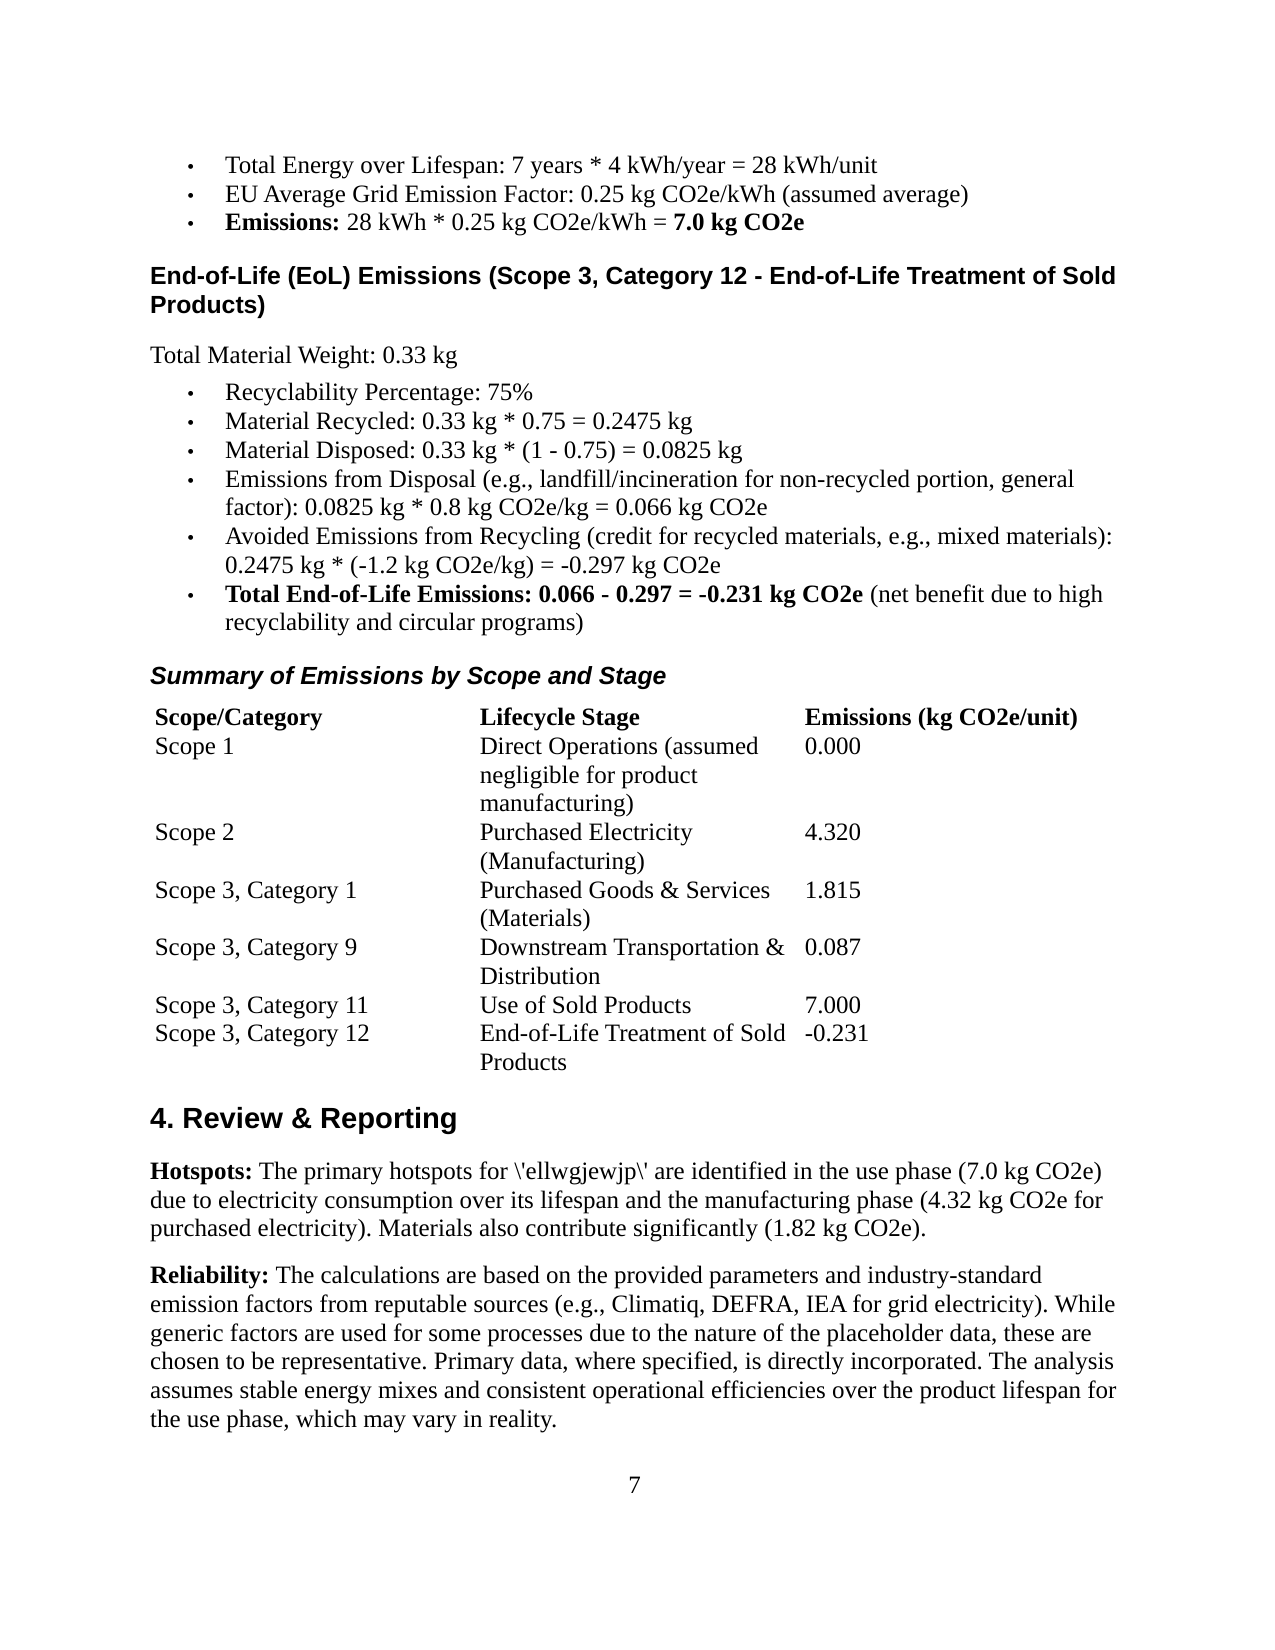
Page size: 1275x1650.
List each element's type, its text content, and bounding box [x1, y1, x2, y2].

table_cell 4.320 [800, 817, 1125, 875]
table_cell End-of-Life Treatment of Sold Products [475, 1019, 800, 1076]
table_header Lifecycle Stage [475, 702, 800, 731]
table_header Emissions (kg CO2e/unit) [800, 702, 1125, 731]
subtitle End-of-Life (EoL) Emissions (Scope 3, Category 12 - End-of-Life Treatment of Sold Products) [150, 261, 1125, 318]
table_cell Purchased Goods & Services (Materials) [475, 875, 800, 932]
table_cell 0.087 [800, 932, 1125, 990]
table_cell -0.231 [800, 1019, 1125, 1076]
list Material Recycled: 0.33 kg * 0.75 = 0.2475 kg [187, 406, 1125, 435]
list Recyclability Percentage: 75% [187, 377, 1125, 406]
table_cell 0.000 [800, 731, 1125, 817]
text Hotspots: The primary hotspots for \'ellwgjewjp\' are identified in the use phase (7.0 kg CO2e) due to electricity consumption over its lifespan and the manufacturing phase (4.32 kg CO2e for purchased electricity). Materials also contribute significantly (1.82 kg CO2e). [150, 1156, 1125, 1242]
list Emissions: 28 kWh * 0.25 kg CO2e/kWh = 7.0 kg CO2e [187, 207, 1125, 236]
table_header Scope/Category [150, 702, 475, 731]
text Total Material Weight: 0.33 kg [150, 340, 1125, 368]
table_cell Use of Sold Products [475, 990, 800, 1018]
list Total Energy over Lifespan: 7 years * 4 kWh/year = 28 kWh/unit [187, 150, 1125, 179]
list Total End-of-Life Emissions: 0.066 - 0.297 = -0.231 kg CO2e (net benefit due to high recyclability and circular programs) [187, 579, 1125, 636]
table_cell Scope 3, Category 11 [150, 990, 475, 1018]
list Emissions from Disposal (e.g., landfill/incineration for non-recycled portion, general factor): 0.0825 kg * 0.8 kg CO2e/kg = 0.066 kg CO2e [187, 464, 1125, 521]
subtitle Summary of Emissions by Scope and Stage [150, 661, 1125, 690]
table_cell Scope 3, Category 9 [150, 932, 475, 990]
subtitle 4. Review & Reporting [150, 1101, 1125, 1134]
table_cell Scope 2 [150, 817, 475, 875]
list Avoided Emissions from Recycling (credit for recycled materials, e.g., mixed materials): 0.2475 kg * (-1.2 kg CO2e/kg) = -0.297 kg CO2e [187, 521, 1125, 579]
table_cell Scope 3, Category 12 [150, 1019, 475, 1076]
list EU Average Grid Emission Factor: 0.25 kg CO2e/kWh (assumed average) [187, 179, 1125, 207]
table_cell Scope 1 [150, 731, 475, 817]
list Material Disposed: 0.33 kg * (1 - 0.75) = 0.0825 kg [187, 435, 1125, 464]
table_cell 1.815 [800, 875, 1125, 932]
table_cell Scope 3, Category 1 [150, 875, 475, 932]
table_cell Direct Operations (assumed negligible for product manufacturing) [475, 731, 800, 817]
table_cell Downstream Transportation & Distribution [475, 932, 800, 990]
text Reliability: The calculations are based on the provided parameters and industry-standard emission factors from reputable sources (e.g., Climatiq, DEFRA, IEA for grid electricity). While generic factors are used for some processes due to the nature of the placeholder data, these are chosen to be representative. Primary data, where specified, is directly incorporated. The analysis assumes stable energy mixes and consistent operational efficiencies over the product lifespan for the use phase, which may vary in reality. [150, 1260, 1125, 1433]
table_cell 7.000 [800, 990, 1125, 1018]
table_cell Purchased Electricity (Manufacturing) [475, 817, 800, 875]
